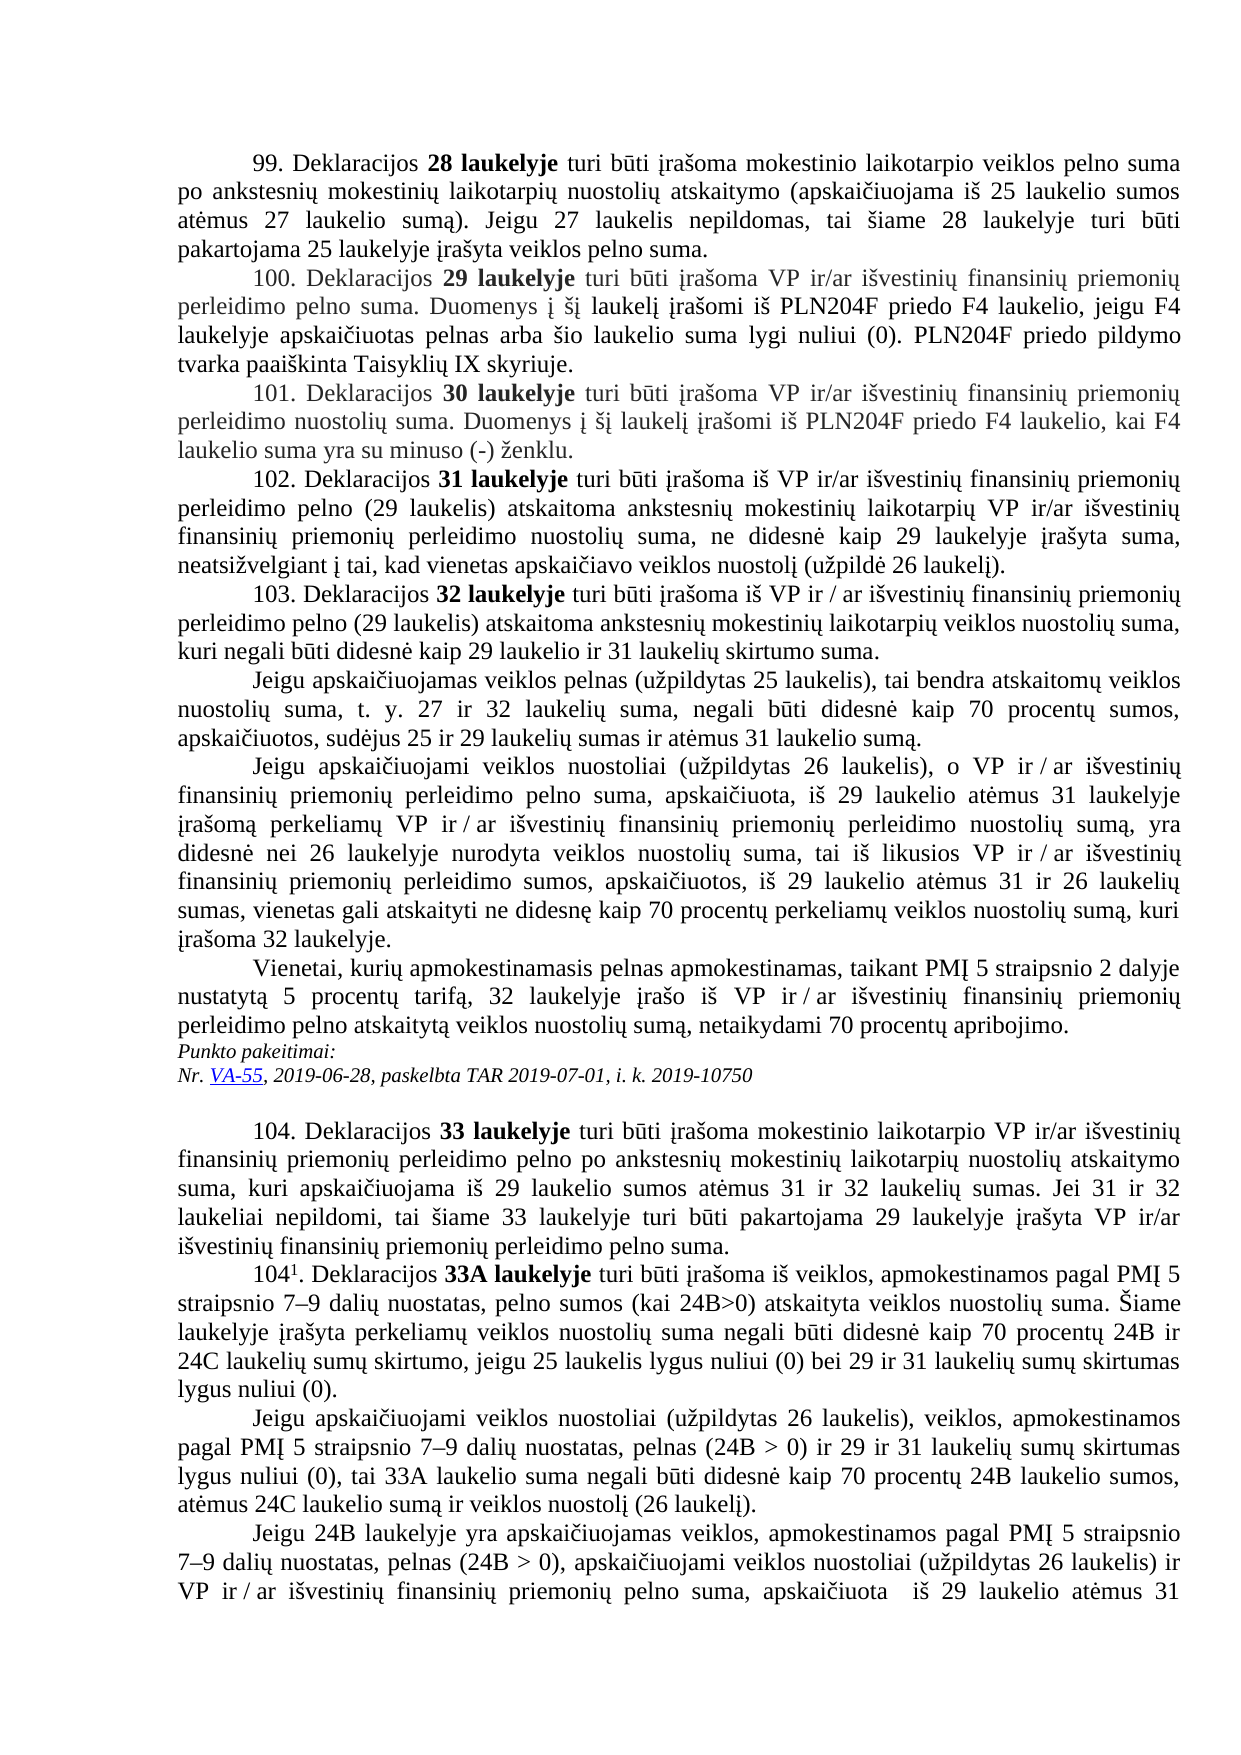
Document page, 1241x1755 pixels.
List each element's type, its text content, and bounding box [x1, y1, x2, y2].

text Punkto pakeitimai: [177, 1039, 1181, 1063]
text Jeigu apskaičiuojami veiklos nuostoliai (užpildytas 26 laukelis), veiklos, apmokestinamos pagal PMĮ 5 straipsnio 7–9 dalių nuostatas, pelnas (24B > 0) ir 29 ir 31 laukelių sumų skirtumas lygus nuliui (0), tai 33A laukelio suma negali būti didesnė kaip 70 procentų 24B laukelio sumos, atėmus 24C laukelio sumą ir veiklos nuostolį (26 laukelį). [177, 1403, 1181, 1518]
text Jeigu apskaičiuojamas veiklos pelnas (užpildytas 25 laukelis), tai bendra atskaitomų veiklos nuostolių suma, t. y. 27 ir 32 laukelių suma, negali būti didesnė kaip 70 procentų sumos, apskaičiuotos, sudėjus 25 ir 29 laukelių sumas ir atėmus 31 laukelio sumą. [177, 665, 1181, 751]
text 103. Deklaracijos 32 laukelyje turi būti įrašoma iš VP ir / ar išvestinių finansinių priemonių perleidimo pelno (29 laukelis) atskaitoma ankstesnių mokestinių laikotarpių veiklos nuostolių suma, kuri negali būti didesnė kaip 29 laukelio ir 31 laukelių skirtumo suma. [177, 579, 1181, 665]
text Jeigu 24B laukelyje yra apskaičiuojamas veiklos, apmokestinamos pagal PMĮ 5 straipsnio 7–9 dalių nuostatas, pelnas (24B > 0), apskaičiuojami veiklos nuostoliai (užpildytas 26 laukelis) ir VP ir / ar išvestinių finansinių priemonių pelno suma, apskaičiuota iš 29 laukelio atėmus 31 [177, 1518, 1181, 1604]
text 102. Deklaracijos 31 laukelyje turi būti įrašoma iš VP ir/ar išvestinių finansinių priemonių perleidimo pelno (29 laukelis) atskaitoma ankstesnių mokestinių laikotarpių VP ir/ar išvestinių finansinių priemonių perleidimo nuostolių suma, ne didesnė kaip 29 laukelyje įrašyta suma, neatsižvelgiant į tai, kad vienetas apskaičiavo veiklos nuostolį (užpildė 26 laukelį). [177, 464, 1181, 579]
text 99. Deklaracijos 28 laukelyje turi būti įrašoma mokestinio laikotarpio veiklos pelno suma po ankstesnių mokestinių laikotarpių nuostolių atskaitymo (apskaičiuojama iš 25 laukelio sumos atėmus 27 laukelio sumą). Jeigu 27 laukelis nepildomas, tai šiame 28 laukelyje turi būti pakartojama 25 laukelyje įrašyta veiklos pelno suma. [177, 148, 1181, 263]
text Jeigu apskaičiuojami veiklos nuostoliai (užpildytas 26 laukelis), o VP ir / ar išvestinių finansinių priemonių perleidimo pelno suma, apskaičiuota, iš 29 laukelio atėmus 31 laukelyje įrašomą perkeliamų VP ir / ar išvestinių finansinių priemonių perleidimo nuostolių sumą, yra didesnė nei 26 laukelyje nurodyta veiklos nuostolių suma, tai iš likusios VP ir / ar išvestinių finansinių priemonių perleidimo sumos, apskaičiuotos, iš 29 laukelio atėmus 31 ir 26 laukelių sumas, vienetas gali atskaityti ne didesnę kaip 70 procentų perkeliamų veiklos nuostolių sumą, kuri įrašoma 32 laukelyje. [177, 751, 1181, 953]
text 100. Deklaracijos 29 laukelyje turi būti įrašoma VP ir/ar išvestinių finansinių priemonių perleidimo pelno suma. Duomenys į šį laukelį įrašomi iš PLN204F priedo F4 laukelio, jeigu F4 laukelyje apskaičiuotas pelnas arba šio laukelio suma lygi nuliui (0). PLN204F priedo pildymo tvarka paaiškinta Taisyklių IX skyriuje. [177, 263, 1181, 378]
text Nr. VA-55, 2019-06-28, paskelbta TAR 2019-07-01, i. k. 2019-10750 [177, 1063, 1181, 1087]
text 101. Deklaracijos 30 laukelyje turi būti įrašoma VP ir/ar išvestinių finansinių priemonių perleidimo nuostolių suma. Duomenys į šį laukelį įrašomi iš PLN204F priedo F4 laukelio, kai F4 laukelio suma yra su minuso (-) ženklu. [177, 378, 1181, 464]
text 1041. Deklaracijos 33A laukelyje turi būti įrašoma iš veiklos, apmokestinamos pagal PMĮ 5 straipsnio 7–9 dalių nuostatas, pelno sumos (kai 24B>0) atskaityta veiklos nuostolių suma. Šiame laukelyje įrašyta perkeliamų veiklos nuostolių suma negali būti didesnė kaip 70 procentų 24B ir 24C laukelių sumų skirtumo, jeigu 25 laukelis lygus nuliui (0) bei 29 ir 31 laukelių sumų skirtumas lygus nuliui (0). [177, 1259, 1181, 1403]
text Vienetai, kurių apmokestinamasis pelnas apmokestinamas, taikant PMĮ 5 straipsnio 2 dalyje nustatytą 5 procentų tarifą, 32 laukelyje įrašo iš VP ir / ar išvestinių finansinių priemonių perleidimo pelno atskaitytą veiklos nuostolių sumą, netaikydami 70 procentų apribojimo. [177, 953, 1181, 1039]
text 104. Deklaracijos 33 laukelyje turi būti įrašoma mokestinio laikotarpio VP ir/ar išvestinių finansinių priemonių perleidimo pelno po ankstesnių mokestinių laikotarpių nuostolių atskaitymo suma, kuri apskaičiuojama iš 29 laukelio sumos atėmus 31 ir 32 laukelių sumas. Jei 31 ir 32 laukeliai nepildomi, tai šiame 33 laukelyje turi būti pakartojama 29 laukelyje įrašyta VP ir/ar išvestinių finansinių priemonių perleidimo pelno suma. [177, 1116, 1181, 1259]
